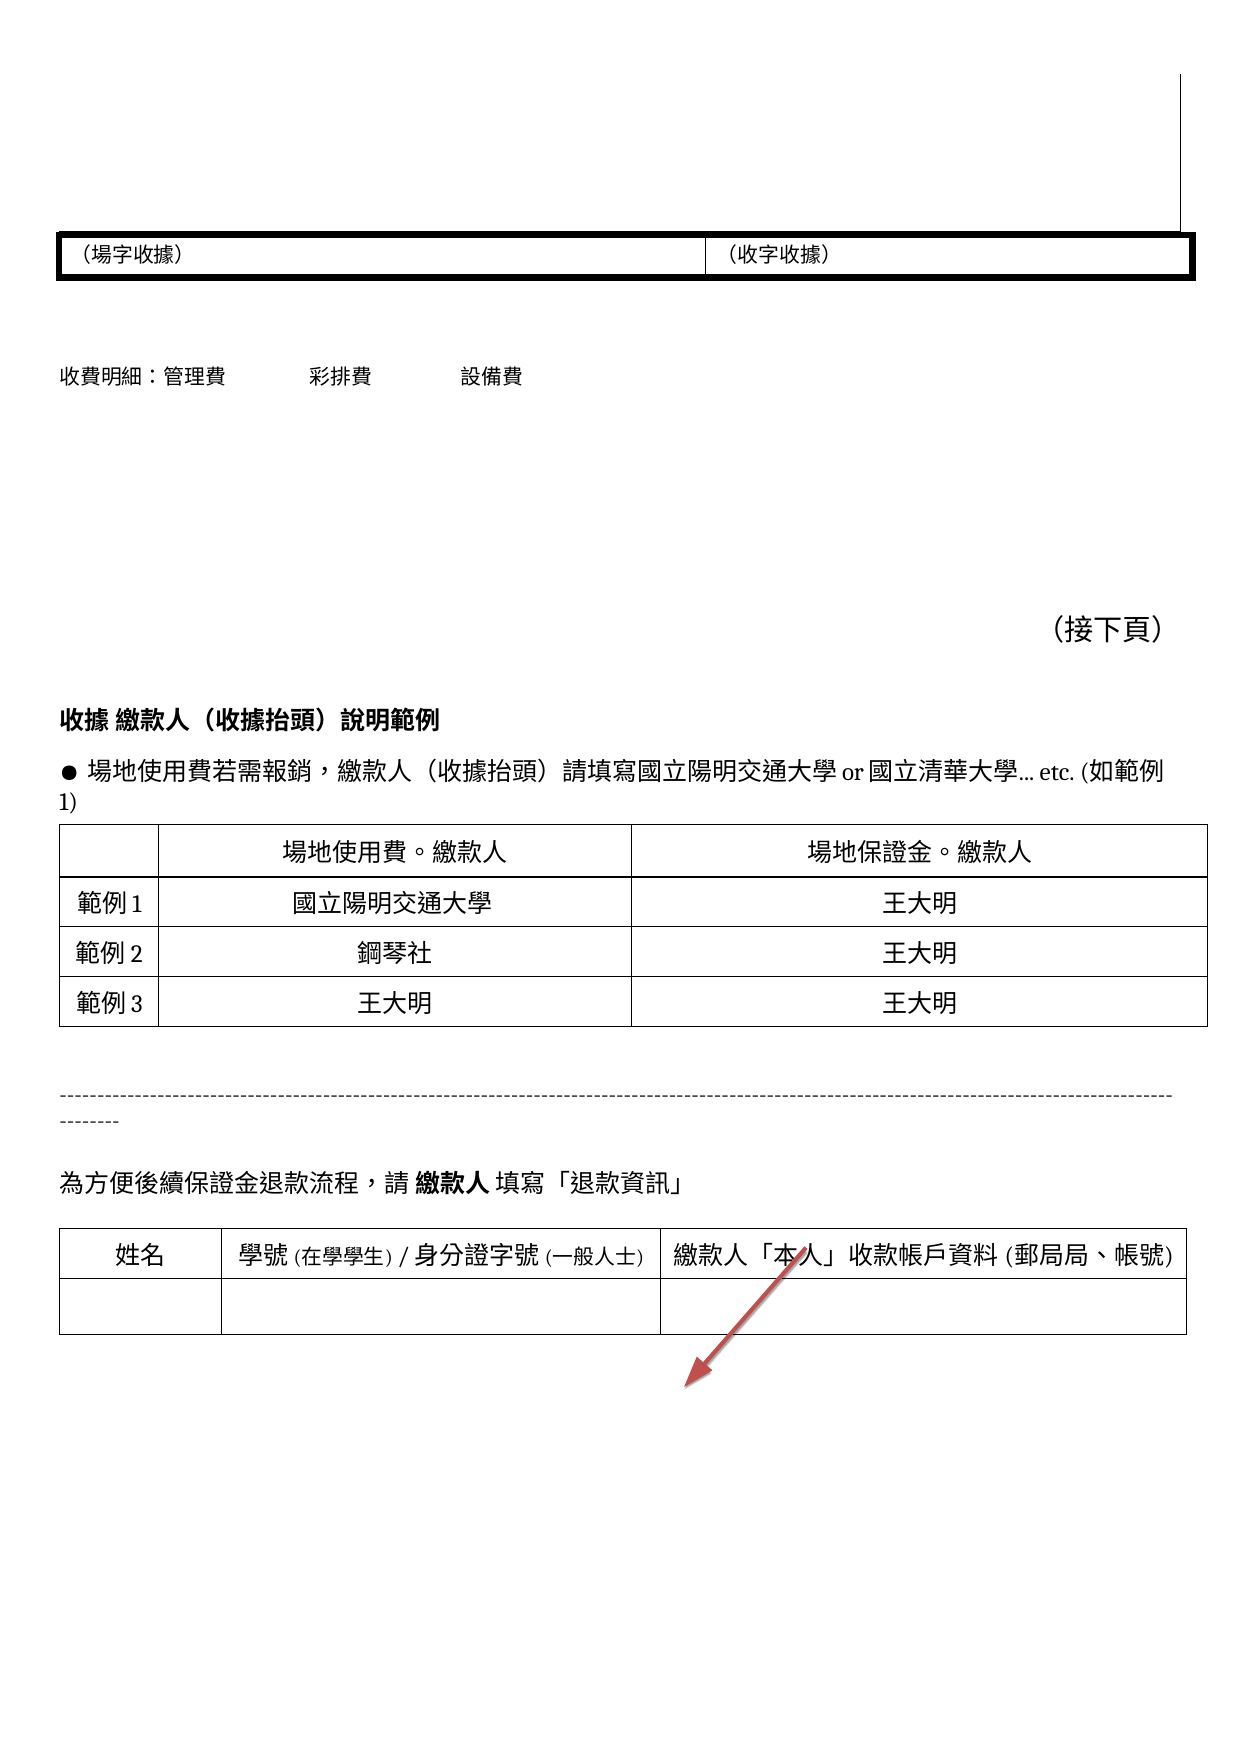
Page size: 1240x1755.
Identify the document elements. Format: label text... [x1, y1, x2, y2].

text ------------------------------------------------------------------------------------------------------------------------------------------------------------ [59, 1082, 1181, 1134]
table_cell 國立陽明交通大學 [159, 878, 631, 926]
table_header 姓名 [60, 1229, 221, 1278]
table_cell 王大明 [632, 977, 1207, 1026]
table_header 場地保證金。繳款人 [632, 825, 1207, 876]
table_cell [739, 1279, 1186, 1334]
table_header 繳款人「本人」收款帳戶資料 (郵局局、帳號) [661, 1229, 1186, 1278]
table_cell （收字收據） [706, 238, 1189, 274]
text ● 場地使用費若需報銷，繳款人（收據抬頭）請填寫國立陽明交通大學or國立清華大學... etc. (如範例1) [59, 752, 1181, 817]
table_cell 王大明 [632, 878, 1207, 926]
table_cell [60, 1279, 221, 1334]
text 收費明細：管理費 彩排費 設備費 [59, 360, 1181, 390]
text （接下頁） [59, 607, 1181, 649]
table_cell （場字收據） [62, 238, 705, 274]
table_header [60, 825, 158, 876]
text 收據 繳款人（收據抬頭）說明範例 [59, 700, 1181, 737]
table_cell 王大明 [632, 927, 1207, 976]
table_header 場地使用費。繳款人 [159, 825, 631, 876]
table_cell 王大明 [159, 977, 631, 1026]
table_cell [661, 1279, 774, 1334]
table_cell 範例2 [60, 927, 158, 976]
table_cell 範例1 [60, 878, 158, 926]
table_cell [222, 1279, 660, 1334]
text 為方便後續保證金退款流程，請 繳款人 填寫「退款資訊」 [59, 1163, 1181, 1199]
table_cell 範例3 [60, 977, 158, 1026]
table_cell 鋼琴社 [159, 927, 631, 976]
table_header 學號 (在學學生) / 身分證字號 (一般人士) [222, 1229, 660, 1278]
